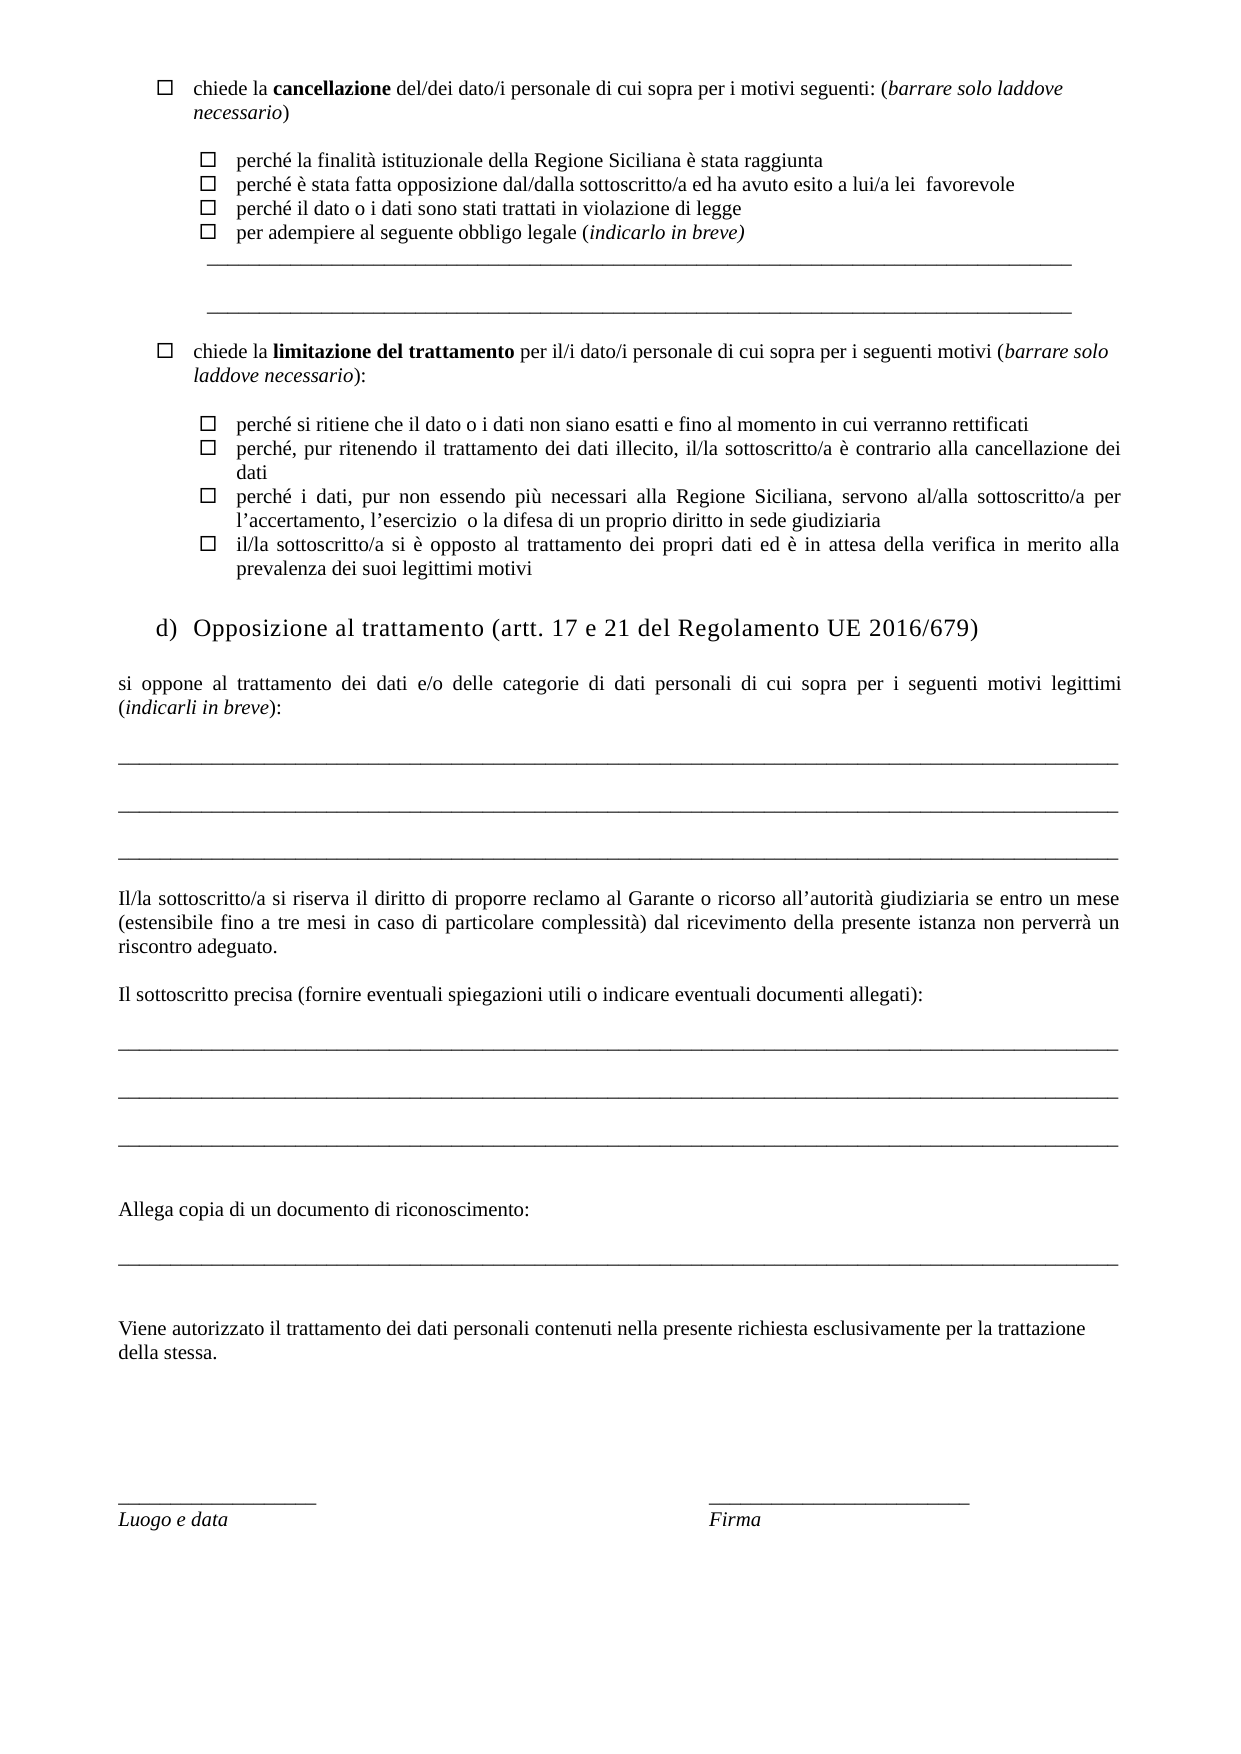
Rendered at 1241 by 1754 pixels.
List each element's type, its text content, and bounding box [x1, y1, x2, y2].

list perché è stata fatta opposizione dal/dalla sottoscritto/a ed ha avuto esito a lui/a lei favorevole [199, 172, 1122, 196]
list chiede la cancellazione del/dei dato/i personale di cui sopra per i motivi seguenti: (barrare solo laddove necessario) [156, 76, 1122, 124]
list perché si ritiene che il dato o i dati non siano esatti e fino al momento in cui verranno rettificati [199, 411, 1122, 436]
text ___________________ _________________________ [118, 1483, 1122, 1507]
text ________________________________________________________________________________________________ [118, 1029, 1122, 1053]
text Il/la sottoscritto/a si riserva il diritto di proporre reclamo al Garante o ricorso all’autorità giudiziaria se entro un mese (estensibile fino a tre mesi in caso di particolare complessità) dal ricevimento della presente istanza non perverrà un riscontro adeguato. [118, 886, 1122, 958]
list per adempiere al seguente obbligo legale (indicarlo in breve) [199, 220, 1122, 244]
text Allega copia di un documento di riconoscimento: [118, 1197, 1122, 1221]
list perché la finalità istituzionale della Regione Siciliana è stata raggiunta [199, 148, 1122, 172]
text ________________________________________________________________________________________________ [118, 1125, 1122, 1173]
list perché, pur ritenendo il trattamento dei dati illecito, il/la sottoscritto/a è contrario alla cancellazione dei dati [199, 436, 1122, 484]
text ________________________________________________________________________________________________ [118, 1244, 1122, 1292]
text Il sottoscritto precisa (fornire eventuali spiegazioni utili o indicare eventuali documenti allegati): [118, 982, 1122, 1006]
text Luogo e data Firma [118, 1507, 1122, 1531]
text si oppone al trattamento dei dati e/o delle categorie di dati personali di cui sopra per i seguenti motivi legittimi (indicarli in breve): [118, 671, 1122, 719]
list perché i dati, pur non essendo più necessari alla Regione Siciliana, servono al/alla sottoscritto/a per l’accertamento, l’esercizio o la difesa di un proprio diritto in sede giudiziaria [199, 484, 1122, 532]
list il/la sottoscritto/a si è opposto al trattamento dei propri dati ed è in attesa della verifica in merito alla prevalenza dei suoi legittimi motivi [199, 532, 1122, 580]
list Opposizione al trattamento (artt. 17 e 21 del Regolamento UE 2016/679) [156, 609, 1122, 642]
text ___________________________________________________________________________________ [207, 292, 1122, 316]
text ___________________________________________________________________________________ [207, 244, 1122, 268]
text ________________________________________________________________________________________________ [118, 743, 1122, 767]
list chiede la limitazione del trattamento per il/i dato/i personale di cui sopra per i seguenti motivi (barrare solo laddove necessario): [156, 339, 1122, 387]
text Viene autorizzato il trattamento dei dati personali contenuti nella presente richiesta esclusivamente per la trattazione della stessa. [118, 1316, 1122, 1364]
text ________________________________________________________________________________________________ [118, 838, 1122, 862]
list perché il dato o i dati sono stati trattati in violazione di legge [199, 196, 1122, 220]
text ________________________________________________________________________________________________ [118, 790, 1122, 814]
text ________________________________________________________________________________________________ [118, 1077, 1122, 1101]
